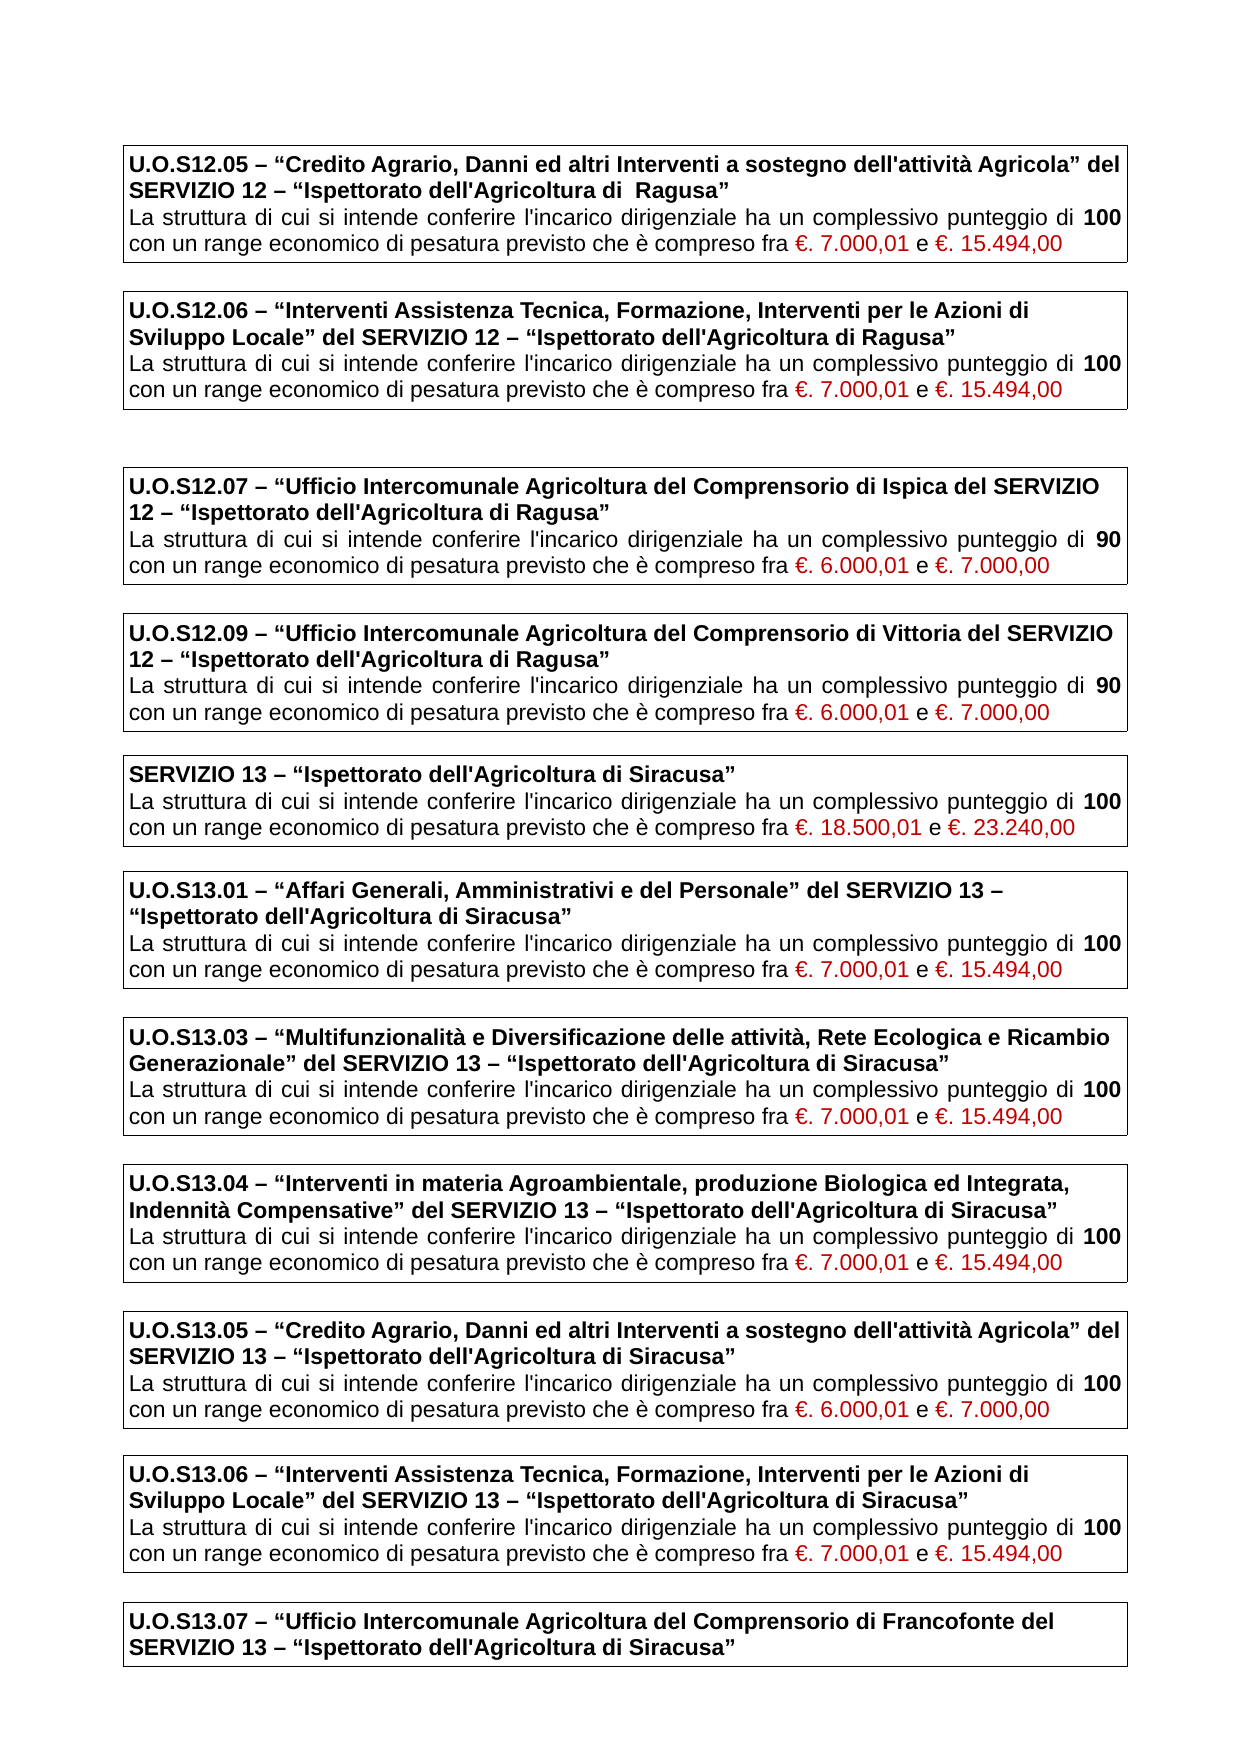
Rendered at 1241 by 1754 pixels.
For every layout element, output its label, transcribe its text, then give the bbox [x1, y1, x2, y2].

table_header SERVIZIO 13 – “Ispettorato dell'Agricoltura di Siracusa” La struttura di cui si intende conferire l'incarico dirigenziale ha un complessivo punteggio di 100 con un range economico di pesatura previsto che è compreso fra €. 18.500,01 e €. 23.240,00 [124, 756, 1127, 846]
table_header U.O.S12.06 – “Interventi Assistenza Tecnica, Formazione, Interventi per le Azioni di Sviluppo Locale” del SERVIZIO 12 – “Ispettorato dell'Agricoltura di Ragusa” La struttura di cui si intende conferire l'incarico dirigenziale ha un complessivo punteggio di 100 con un range economico di pesatura previsto che è compreso fra €. 7.000,01 e €. 15.494,00 [124, 292, 1127, 408]
table_header U.O.S13.07 – “Ufficio Intercomunale Agricoltura del Comprensorio di Francofonte del SERVIZIO 13 – “Ispettorato dell'Agricoltura di Siracusa” [124, 1603, 1127, 1666]
table_header U.O.S13.03 – “Multifunzionalità e Diversificazione delle attività, Rete Ecologica e Ricambio Generazionale” del SERVIZIO 13 – “Ispettorato dell'Agricoltura di Siracusa” La struttura di cui si intende conferire l'incarico dirigenziale ha un complessivo punteggio di 100 con un range economico di pesatura previsto che è compreso fra €. 7.000,01 e €. 15.494,00 [124, 1018, 1127, 1135]
table_header U.O.S12.07 – “Ufficio Intercomunale Agricoltura del Comprensorio di Ispica del SERVIZIO 12 – “Ispettorato dell'Agricoltura di Ragusa” La struttura di cui si intende conferire l'incarico dirigenziale ha un complessivo punteggio di 90 con un range economico di pesatura previsto che è compreso fra €. 6.000,01 e €. 7.000,00 [124, 468, 1127, 584]
table_header U.O.S13.06 – “Interventi Assistenza Tecnica, Formazione, Interventi per le Azioni di Sviluppo Locale” del SERVIZIO 13 – “Ispettorato dell'Agricoltura di Siracusa” La struttura di cui si intende conferire l'incarico dirigenziale ha un complessivo punteggio di 100 con un range economico di pesatura previsto che è compreso fra €. 7.000,01 e €. 15.494,00 [124, 1456, 1127, 1572]
table_header U.O.S12.09 – “Ufficio Intercomunale Agricoltura del Comprensorio di Vittoria del SERVIZIO 12 – “Ispettorato dell'Agricoltura di Ragusa” La struttura di cui si intende conferire l'incarico dirigenziale ha un complessivo punteggio di 90 con un range economico di pesatura previsto che è compreso fra €. 6.000,01 e €. 7.000,00 [124, 614, 1127, 731]
table_header U.O.S13.05 – “Credito Agrario, Danni ed altri Interventi a sostegno dell'attività Agricola” del SERVIZIO 13 – “Ispettorato dell'Agricoltura di Siracusa” La struttura di cui si intende conferire l'incarico dirigenziale ha un complessivo punteggio di 100 con un range economico di pesatura previsto che è compreso fra €. 6.000,01 e €. 7.000,00 [124, 1312, 1127, 1428]
table_header U.O.S12.05 – “Credito Agrario, Danni ed altri Interventi a sostegno dell'attività Agricola” del SERVIZIO 12 – “Ispettorato dell'Agricoltura di Ragusa” La struttura di cui si intende conferire l'incarico dirigenziale ha un complessivo punteggio di 100 con un range economico di pesatura previsto che è compreso fra €. 7.000,01 e €. 15.494,00 [124, 146, 1127, 262]
table_header U.O.S13.01 – “Affari Generali, Amministrativi e del Personale” del SERVIZIO 13 – “Ispettorato dell'Agricoltura di Siracusa” La struttura di cui si intende conferire l'incarico dirigenziale ha un complessivo punteggio di 100 con un range economico di pesatura previsto che è compreso fra €. 7.000,01 e €. 15.494,00 [124, 872, 1127, 988]
table_header U.O.S13.04 – “Interventi in materia Agroambientale, produzione Biologica ed Integrata, Indennità Compensative” del SERVIZIO 13 – “Ispettorato dell'Agricoltura di Siracusa” La struttura di cui si intende conferire l'incarico dirigenziale ha un complessivo punteggio di 100 con un range economico di pesatura previsto che è compreso fra €. 7.000,01 e €. 15.494,00 [124, 1165, 1127, 1281]
